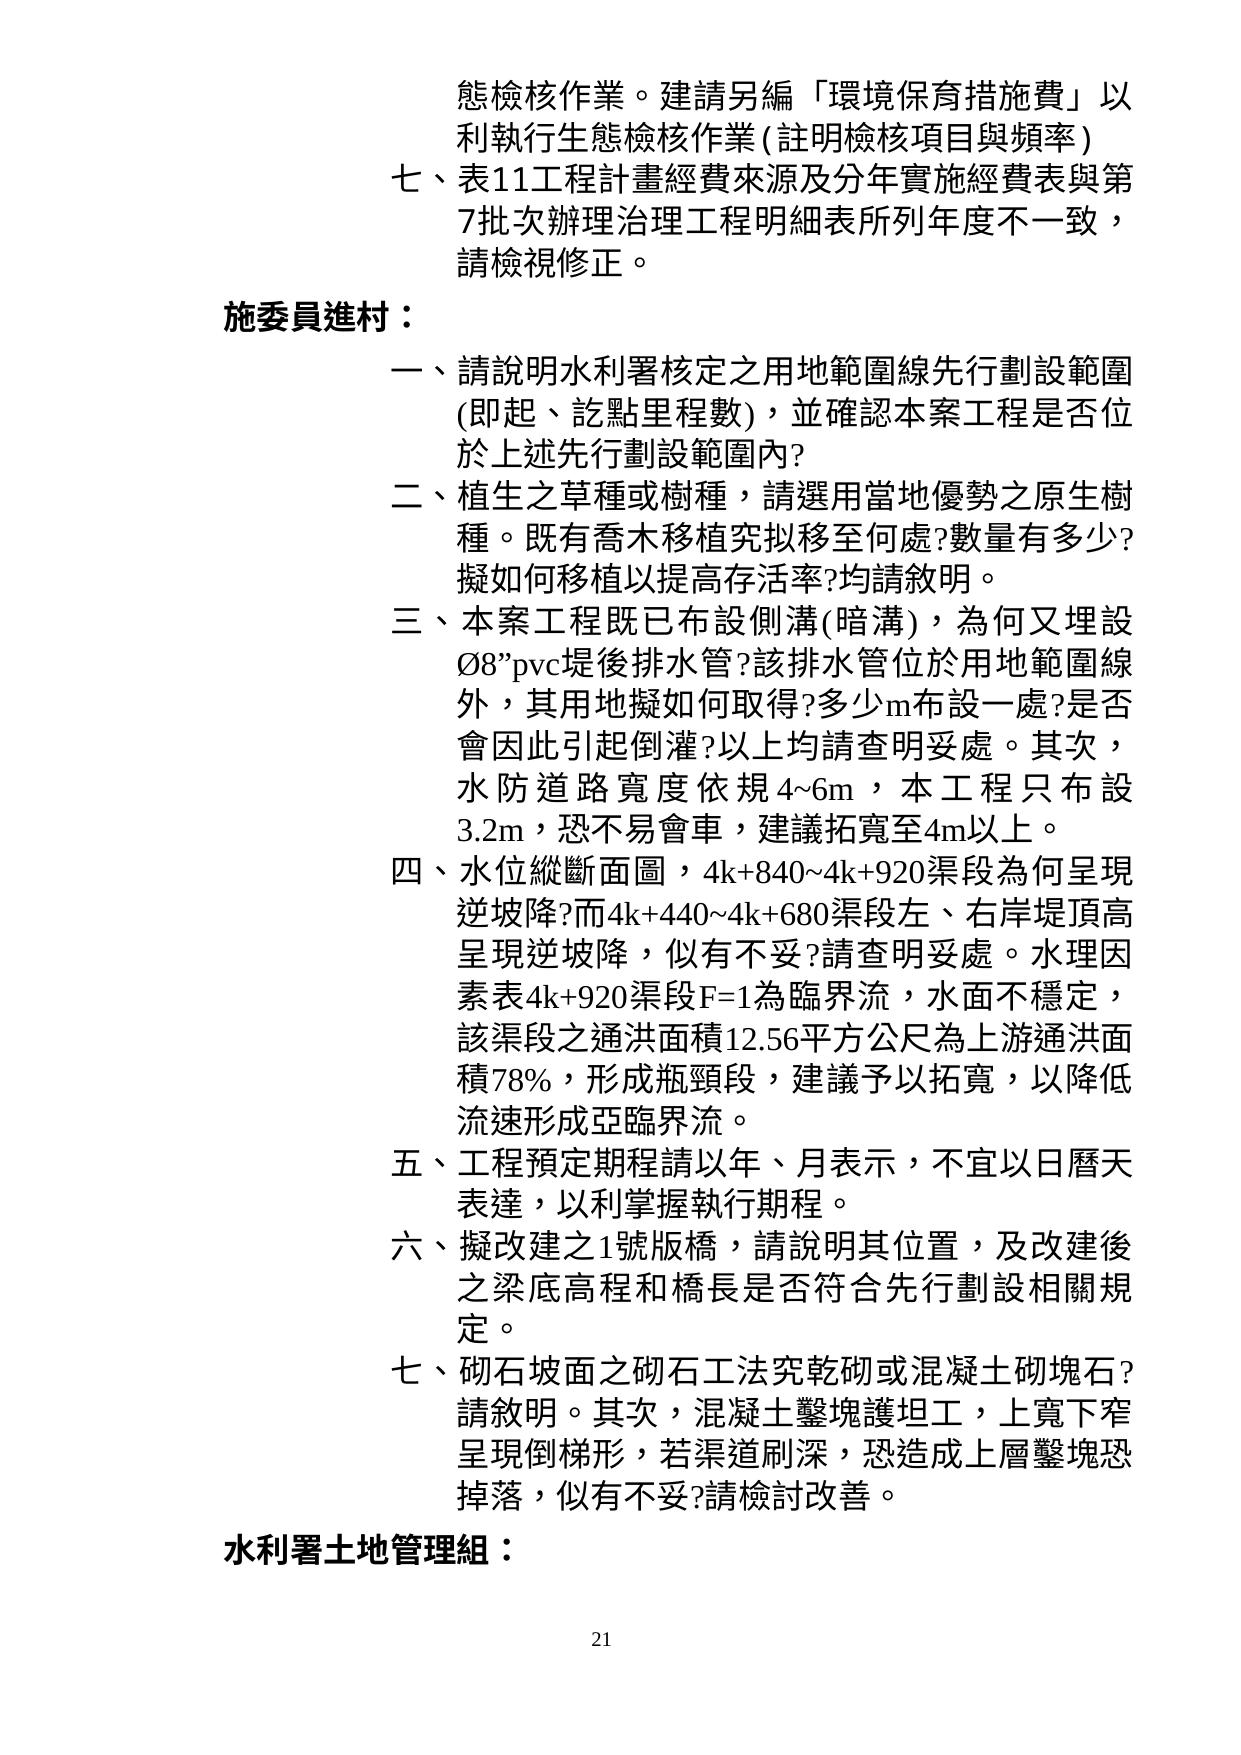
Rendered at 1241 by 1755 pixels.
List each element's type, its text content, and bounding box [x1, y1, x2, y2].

text 態檢核作業。建請另編「環境保育措施費」以利執行生態檢核作業(註明檢核項目與頻率) [390, 75, 1134, 158]
text 四、水位縱斷面圖，4k+840~4k+920渠段為何呈現逆坡降?而4k+440~4k+680渠段左、右岸堤頂高呈現逆坡降，似有不妥?請查明妥處。水理因素表4k+920渠段F=1為臨界流，水面不穩定，該渠段之通洪面積12.56平方公尺為上游通洪面積78%，形成瓶頸段，建議予以拓寬，以降低流速形成亞臨界流。 [390, 850, 1134, 1142]
text 一、請說明水利署核定之用地範圍線先行劃設範圍(即起、訖點里程數)，並確認本案工程是否位於上述先行劃設範圍內? [390, 350, 1134, 475]
text 三、本案工程既已布設側溝(暗溝)，為何又埋設Ø8”pvc堤後排水管?該排水管位於用地範圍線外，其用地擬如何取得?多少m布設一處?是否會因此引起倒灌?以上均請查明妥處。其次，水防道路寬度依規4~6m，本工程只布設3.2m，恐不易會車，建議拓寬至4m以上。 [390, 600, 1134, 850]
text 二、植生之草種或樹種，請選用當地優勢之原生樹種。既有喬木移植究拟移至何處?數量有多少?擬如何移植以提高存活率?均請敘明。 [390, 475, 1134, 600]
text 六、擬改建之1號版橋，請說明其位置，及改建後之梁底高程和橋長是否符合先行劃設相關規定。 [390, 1225, 1134, 1350]
text 七、表11工程計畫經費來源及分年實施經費表與第7批次辦理治理工程明細表所列年度不一致，請檢視修正。 [390, 158, 1134, 283]
text 水利署土地管理組： [223, 1529, 1134, 1571]
text 五、工程預定期程請以年、月表示，不宜以日曆天表達，以利掌握執行期程。 [390, 1142, 1134, 1225]
text 施委員進村： [223, 296, 1134, 337]
text 七、砌石坡面之砌石工法究乾砌或混凝土砌塊石?請敘明。其次，混凝土鑿塊護坦工，上寬下窄呈現倒梯形，若渠道刷深，恐造成上層鑿塊恐掉落，似有不妥?請檢討改善。 [390, 1350, 1134, 1517]
